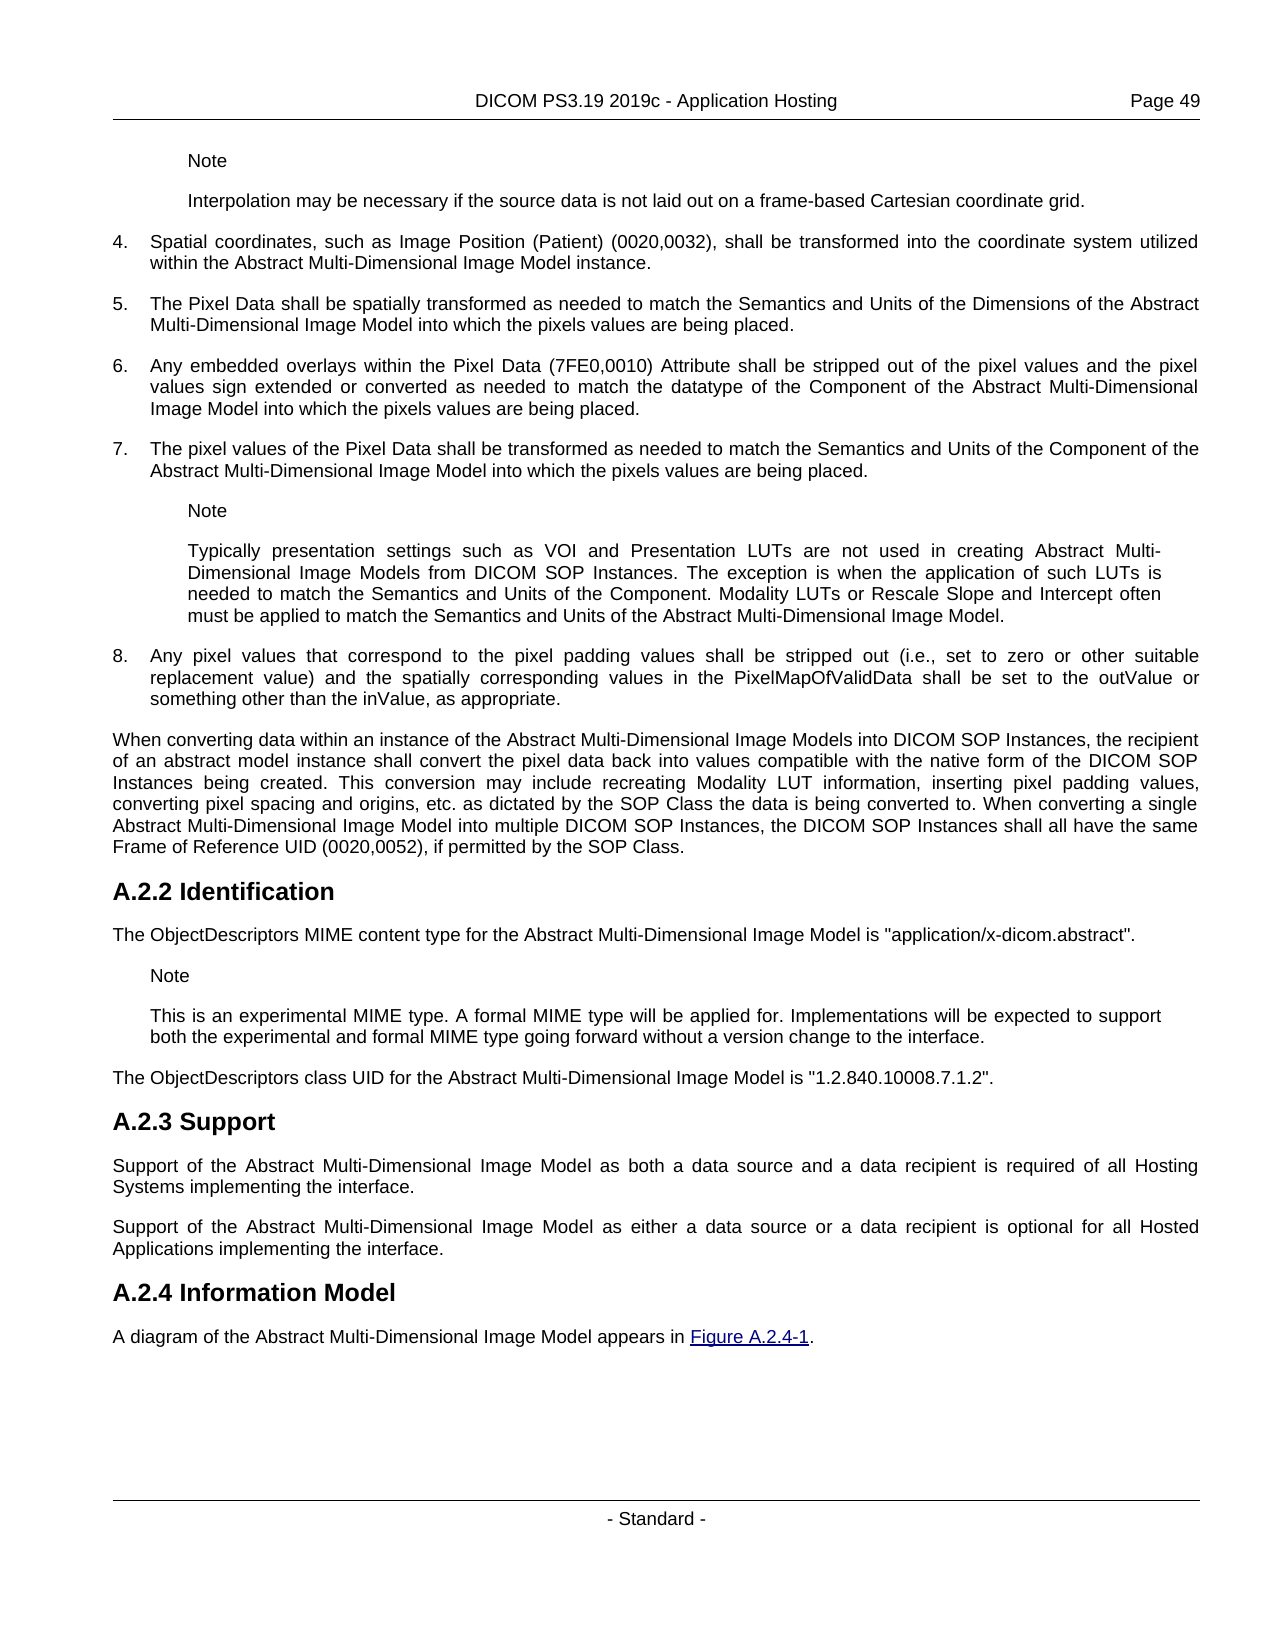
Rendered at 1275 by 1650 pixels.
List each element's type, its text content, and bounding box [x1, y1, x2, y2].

text 8. Any pixel values that correspond to the pixel padding values shall be stripped out (i.e., set to zero or other suitable replacement value) and the spatially corresponding values in the PixelMapOfValidData shall be set to the outValue or something other than the inValue, as appropriate. [112, 645, 1200, 710]
text 4. Spatial coordinates, such as Image Position (Patient) (0020,0032), shall be transformed into the coordinate system utilized within the Abstract Multi-Dimensional Image Model instance. [112, 231, 1200, 274]
text 7. The pixel values of the Pixel Data shall be transformed as needed to match the Semantics and Units of the Component of the Abstract Multi-Dimensional Image Model into which the pixels values are being placed. [112, 438, 1200, 481]
text When converting data within an instance of the Abstract Multi-Dimensional Image Models into DICOM SOP Instances, the recipient of an abstract model instance shall convert the pixel data back into values compatible with the native form of the DICOM SOP Instances being created. This conversion may include recreating Modality LUT information, inserting pixel padding values, converting pixel spacing and origins, etc. as dictated by the SOP Class the data is being converted to. When converting a single Abstract Multi-Dimensional Image Model into multiple DICOM SOP Instances, the DICOM SOP Instances shall all have the same Frame of Reference UID (0020,0052), if permitted by the SOP Class. [112, 728, 1200, 858]
text Support of the Abstract Multi-Dimensional Image Model as both a data source and a data recipient is required of all Hosting Systems implementing the interface. [112, 1154, 1200, 1197]
text A.2.2 Identification [112, 877, 1200, 905]
text 5. The Pixel Data shall be spatially transformed as needed to match the Semantics and Units of the Dimensions of the Abstract Multi-Dimensional Image Model into which the pixels values are being placed. [112, 292, 1200, 336]
text The ObjectDescriptors class UID for the Abstract Multi-Dimensional Image Model is "1.2.840.10008.7.1.2". [112, 1067, 1200, 1088]
text Note [187, 150, 1162, 172]
text Typically presentation settings such as VOI and Presentation LUTs are not used in creating Abstract Multi-Dimensional Image Models from DICOM SOP Instances. The exception is when the application of such LUTs is needed to match the Semantics and Units of the Component. Modality LUTs or Rescale Slope and Intercept often must be applied to match the Semantics and Units of the Abstract Multi-Dimensional Image Model. [187, 540, 1162, 626]
text 6. Any embedded overlays within the Pixel Data (7FE0,0010) Attribute shall be stripped out of the pixel values and the pixel values sign extended or converted as needed to match the datatype of the Component of the Abstract Multi-Dimensional Image Model into which the pixels values are being placed. [112, 354, 1200, 419]
text Support of the Abstract Multi-Dimensional Image Model as either a data source or a data recipient is optional for all Hosted Applications implementing the interface. [112, 1216, 1200, 1259]
text A.2.3 Support [112, 1107, 1200, 1136]
text The ObjectDescriptors MIME content type for the Abstract Multi-Dimensional Image Model is "application/x-dicom.abstract". [112, 924, 1200, 946]
text A.2.4 Information Model [112, 1278, 1200, 1307]
text Note [150, 964, 1162, 986]
text Interpolation may be necessary if the source data is not laid out on a frame-based Cartesian coordinate grid. [187, 190, 1162, 212]
text Note [187, 500, 1162, 521]
text A diagram of the Abstract Multi-Dimensional Image Model appears in Figure A.2.4-1. [112, 1326, 1200, 1347]
text This is an experimental MIME type. A formal MIME type will be applied for. Implementations will be expected to support both the experimental and formal MIME type going forward without a version change to the interface. [150, 1005, 1162, 1048]
